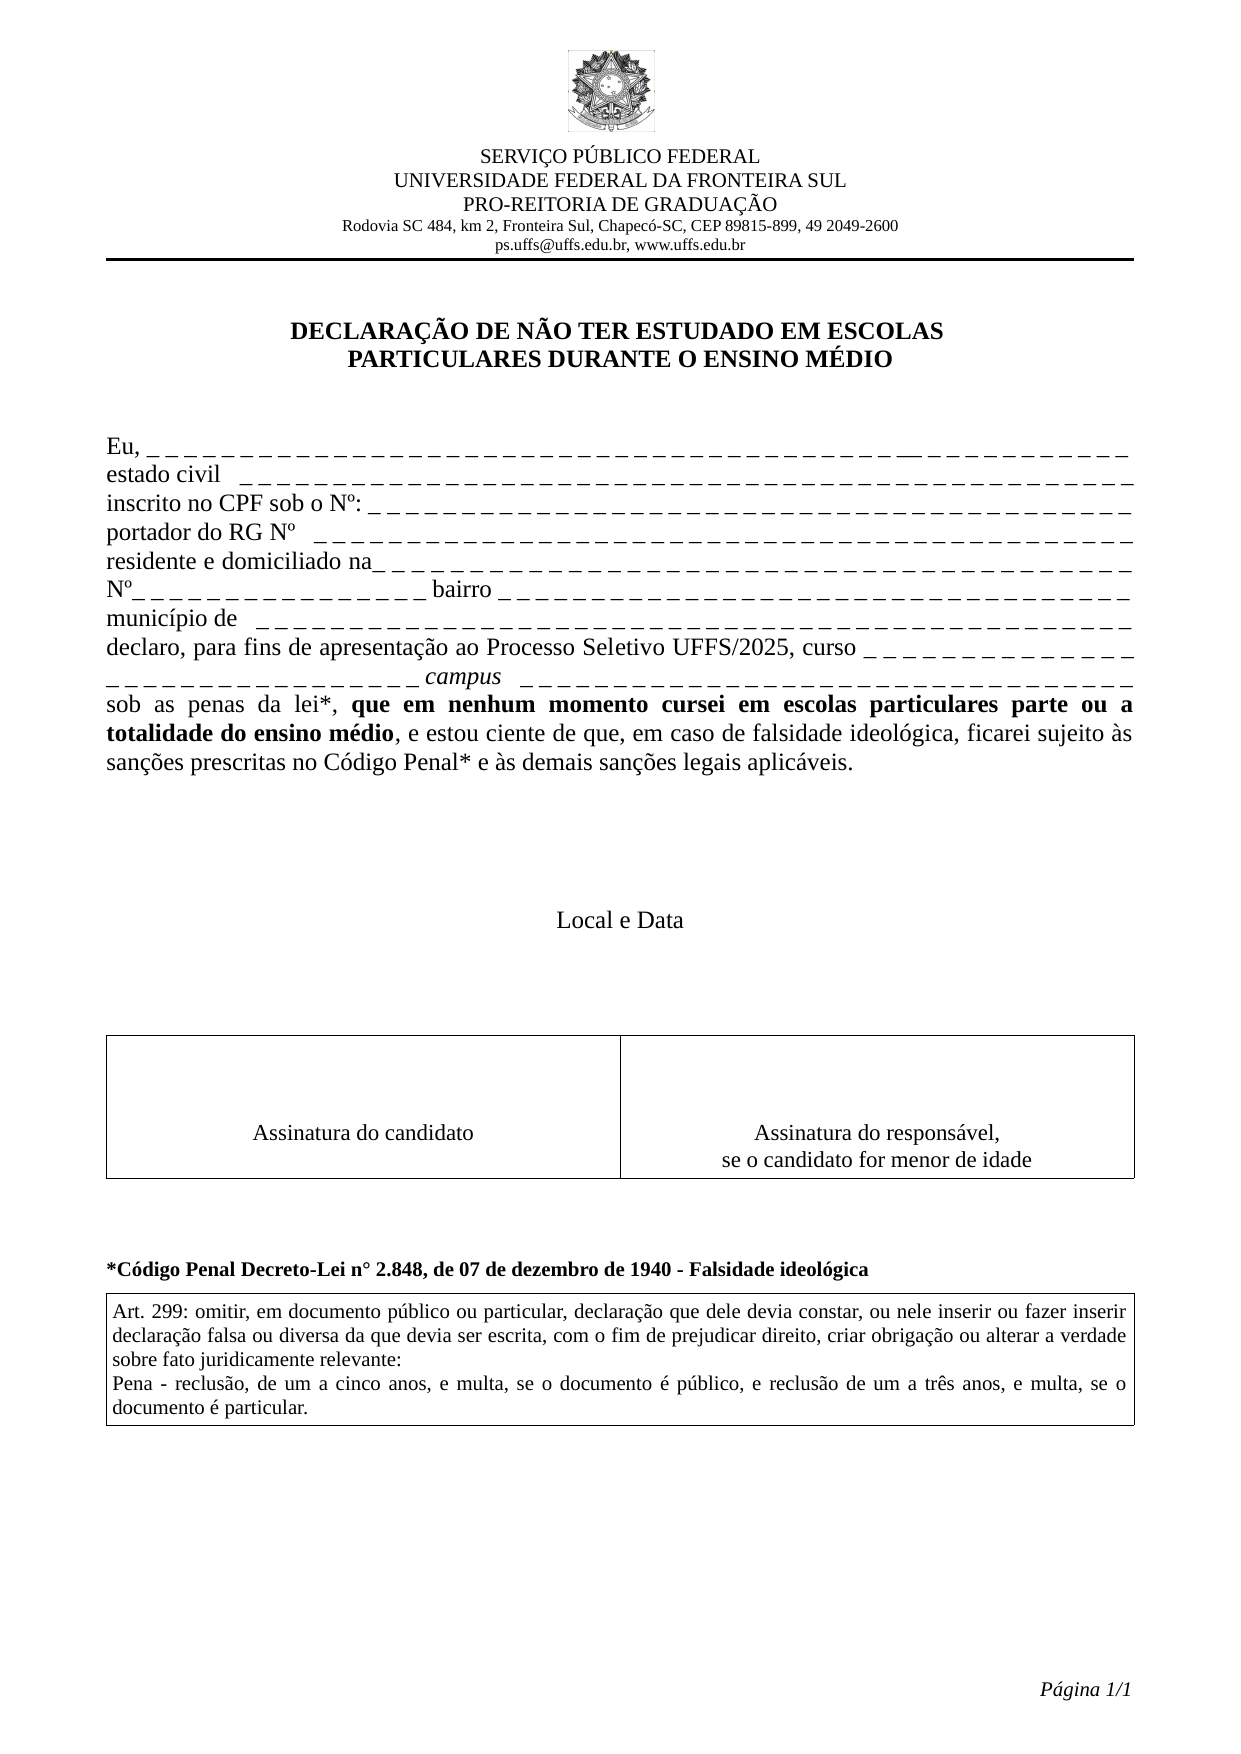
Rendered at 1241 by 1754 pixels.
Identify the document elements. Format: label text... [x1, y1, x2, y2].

text estado civil _ _ _ _ _ _ _ _ _ _ _ _ _ _ _ _ _ _ _ _ _ _ _ _ _ _ _ _ _ _ _ _ _ _ _ _ _ _ _ _ _ _ _ _ _ _ _ _ [106, 459, 1134, 488]
text PARTICULARES DURANTE O ENSINO MÉDIO [106, 344, 1134, 373]
table_header Assinatura do candidato [107, 1036, 620, 1178]
text declaro, para fins de apresentação ao Processo Seletivo UFFS/2025, curso _ _ _ _ _ _ _ _ _ _ _ _ _ _ _ _ _ _ _ _ _ _ _ _ _ _ _ _ _ _ _ campus _ _ _ _ _ _ _ _ _ _ _ _ _ _ _ _ _ _ _ _ _ _ _ _ _ _ _ _ _ _ _ _ _ [106, 632, 1134, 689]
text PRO-REITORIA DE GRADUAÇÃO [106, 192, 1134, 216]
text inscrito no CPF sob o Nº: _ _ _ _ _ _ _ _ _ _ _ _ _ _ _ _ _ _ _ _ _ _ _ _ _ _ _ _ _ _ _ _ _ _ _ _ _ _ _ _ _ [106, 488, 1134, 517]
text SERVIÇO PÚBLICO FEDERAL [106, 143, 1134, 168]
table_header Assinatura do responsável, se o candidato for menor de idade [621, 1036, 1134, 1178]
text Local e Data [106, 905, 1134, 934]
text UNIVERSIDADE FEDERAL DA FRONTEIRA SUL [106, 168, 1134, 192]
table_header Art. 299: omitir, em documento público ou particular, declaração que dele devia constar, ou nele inserir ou fazer inserir declaração falsa ou diversa da que devia ser escrita, com o fim de prejudicar direito, criar obrigação ou alterar a verdade sobre fato juridicamente relevante: Pena - reclusão, de um a cinco anos, e multa, se o documento é público, e reclusão de um a três anos, e multa, se o documento é particular. [107, 1294, 1134, 1425]
text ps.uffs@uffs.edu.br, www.uffs.edu.br [106, 235, 1134, 258]
text Rodovia SC 484, km 2, Fronteira Sul, Chapecó-SC, CEP 89815-899, 49 2049-2600 [106, 216, 1134, 235]
text *Código Penal Decreto-Lei n° 2.848, de 07 de dezembro de 1940 - Falsidade ideológica [106, 1257, 1134, 1281]
text município de _ _ _ _ _ _ _ _ _ _ _ _ _ _ _ _ _ _ _ _ _ _ _ _ _ _ _ _ _ _ _ _ _ _ _ _ _ _ _ _ _ _ _ _ _ _ _ [106, 603, 1134, 632]
text portador do RG Nº _ _ _ _ _ _ _ _ _ _ _ _ _ _ _ _ _ _ _ _ _ _ _ _ _ _ _ _ _ _ _ _ _ _ _ _ _ _ _ _ _ _ _ _ [106, 517, 1134, 546]
picture [568, 50, 655, 132]
text DECLARAÇÃO DE NÃO TER ESTUDADO EM ESCOLAS [106, 316, 1134, 344]
text sob as penas da lei*, que em nenhum momento cursei em escolas particulares parte ou a totalidade do ensino médio, e estou ciente de que, em caso de falsidade ideológica, ficarei sujeito às sanções prescritas no Código Penal* e às demais sanções legais aplicáveis. [106, 689, 1134, 776]
text residente e domiciliado na_ _ _ _ _ _ _ _ _ _ _ _ _ _ _ _ _ _ _ _ _ _ _ _ _ _ _ _ _ _ _ _ _ _ _ _ _ _ _ Nº_ _ _ _ _ _ _ _ _ _ _ _ _ _ _ _ bairro _ _ _ _ _ _ _ _ _ _ _ _ _ _ _ _ _ _ _ _ _ _ _ _ _ _ _ _ _ _ _ _ _ _ [106, 546, 1134, 603]
text Eu, _ _ _ _ _ _ _ _ _ _ _ _ _ _ _ _ _ _ _ _ _ _ _ _ _ _ _ _ _ _ _ _ _ _ _ _ _ _ _ _ __ _ _ _ _ _ _ _ _ _ _ _ [106, 431, 1134, 459]
